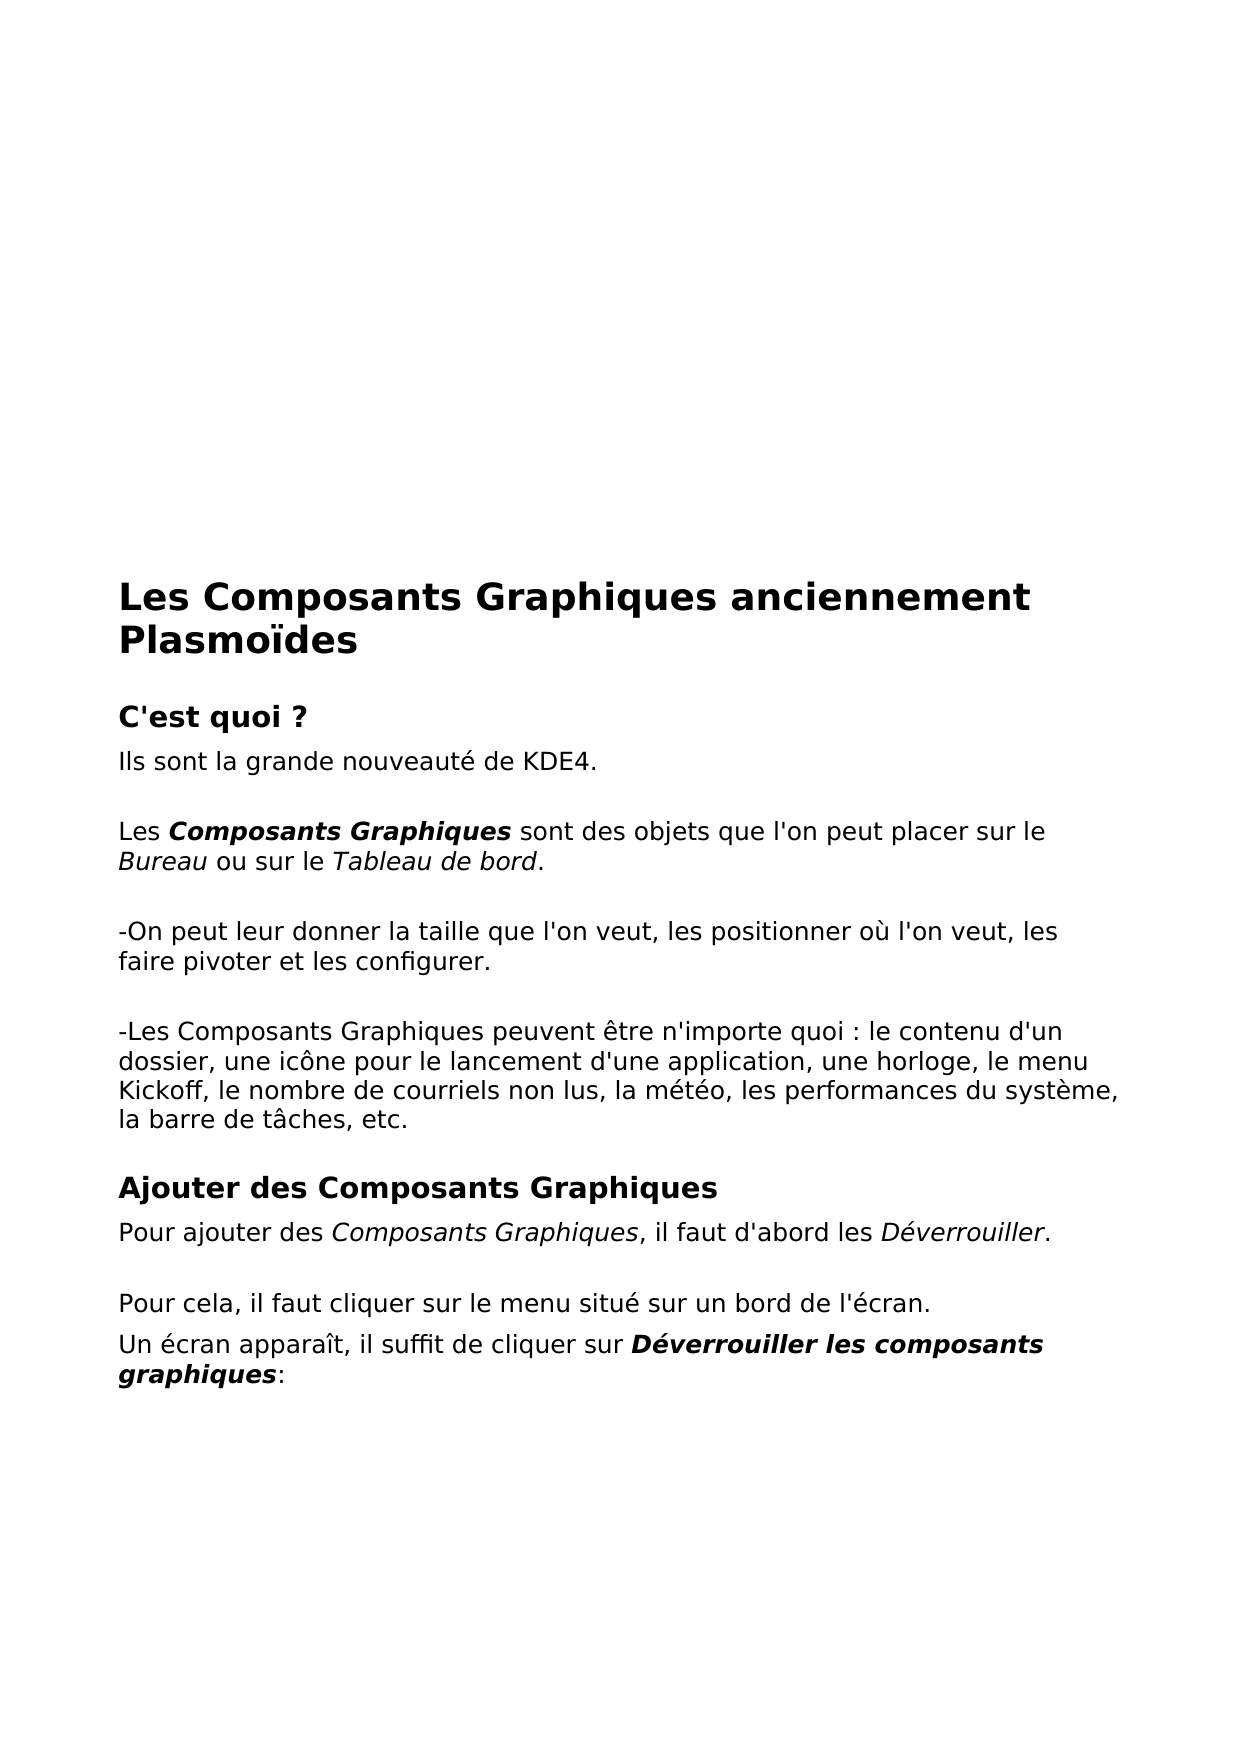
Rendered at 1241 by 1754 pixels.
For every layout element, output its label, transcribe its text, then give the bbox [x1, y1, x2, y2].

subtitle Les Composants Graphiques anciennement Plasmoïdes [118, 575, 1122, 663]
text Les Composants Graphiques sont des objets que l'on peut placer sur le Bureau ou sur le Tableau de bord. [118, 817, 1122, 905]
text Un écran apparaît, il suffit de cliquer sur Déverrouiller les composants graphiques: [118, 1331, 1122, 1389]
text Ils sont la grande nouveauté de KDE4. [118, 747, 1122, 805]
text Pour cela, il faut cliquer sur le menu situé sur un bord de l'écran. [118, 1289, 1122, 1318]
text -On peut leur donner la taille que l'on veut, les positionner où l'on veut, les faire pivoter et les configurer. [118, 917, 1122, 1005]
subtitle Ajouter des Composants Graphiques [118, 1172, 1122, 1206]
text Pour ajouter des Composants Graphiques, il faut d'abord les Déverrouiller. [118, 1218, 1122, 1276]
text -Les Composants Graphiques peuvent être n'importe quoi : le contenu d'un dossier, une icône pour le lancement d'une application, une horloge, le menu Kickoff, le nombre de courriels non lus, la météo, les performances du système, la barre de tâches, etc. [118, 1017, 1122, 1134]
subtitle C'est quoi ? [118, 700, 1122, 734]
